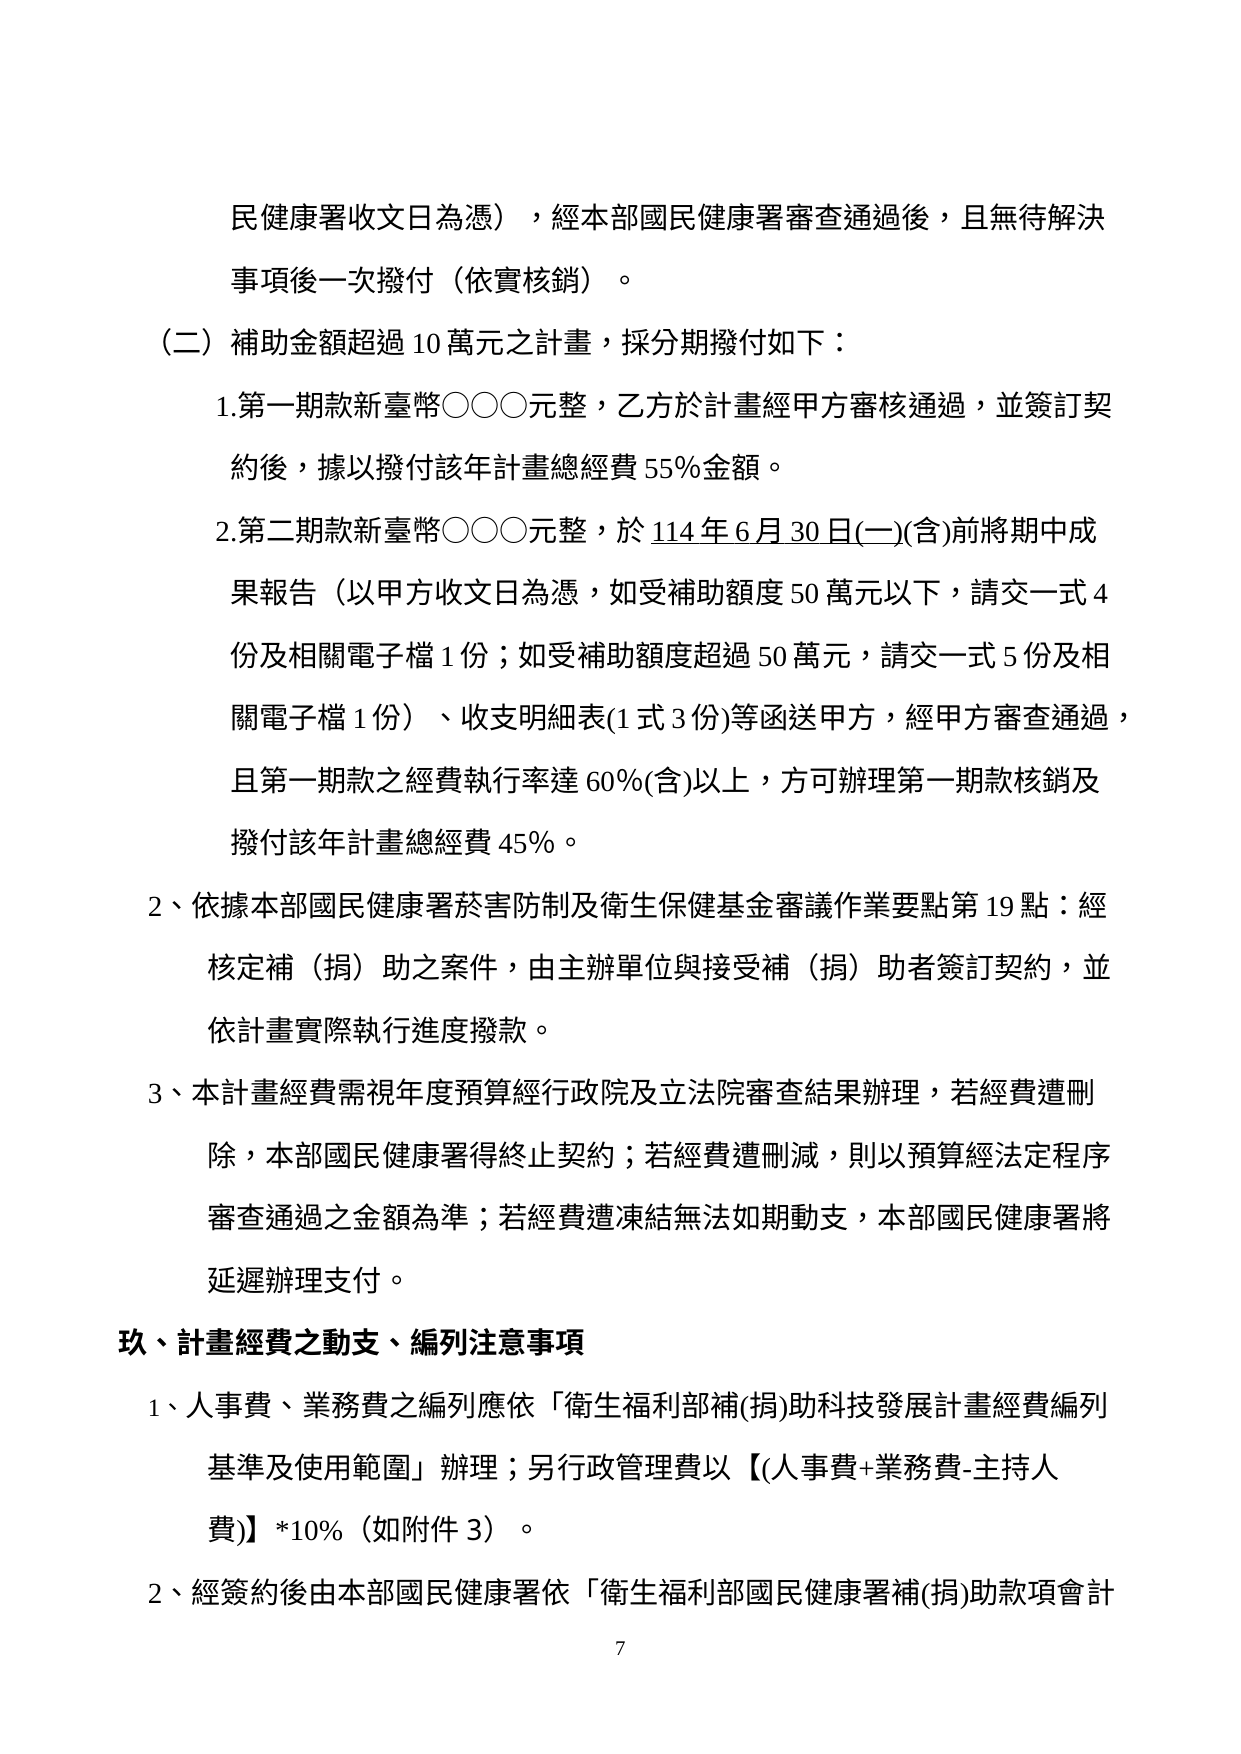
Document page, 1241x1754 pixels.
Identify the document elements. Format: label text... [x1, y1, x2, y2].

list 本計畫經費需視年度預算經行政院及立法院審查結果辦理，若經費遭刪除，本部國民健康署得終止契約；若經費遭刪減，則以預算經法定程序審查通過之金額為準；若經費遭凍結無法如期動支，本部國民健康署將延遲辦理支付。 [148, 1049, 1122, 1299]
list 人事費、業務費之編列應依「衛生福利部補(捐)助科技發展計畫經費編列基準及使用範圍」辦理；另行政管理費以【(人事費+業務費-主持人費)】*10%（如附件3）。 [148, 1362, 1122, 1549]
list 依據本部國民健康署菸害防制及衛生保健基金審議作業要點第19點：經核定補（捐）助之案件，由主辦單位與接受補（捐）助者簽訂契約，並依計畫實際執行進度撥款。 [148, 862, 1122, 1049]
subtitle 計畫經費之動支、編列注意事項 [118, 1299, 1122, 1362]
text （二）補助金額超過10萬元之計畫，採分期撥付如下： [143, 299, 1122, 362]
text 民健康署收文日為憑），經本部國民健康署審查通過後，且無待解決事項後一次撥付（依實核銷）。 [143, 174, 1122, 299]
text 2.第二期款新臺幣○○○元整，於114年6月30日(一)(含)前將期中成果報告（以甲方收文日為憑，如受補助額度50萬元以下，請交一式4份及相關電子檔1份；如受補助額度超過50萬元，請交一式5份及相關電子檔1份）、收支明細表(1式3份)等函送甲方，經甲方審查通過，且第一期款之經費執行率達60％(含)以上，方可辦理第一期款核銷及撥付該年計畫總經費45％。 [215, 487, 1122, 862]
list 經簽約後由本部國民健康署依「衛生福利部國民健康署補(捐)助款項會計 [148, 1549, 1122, 1612]
text 1.第一期款新臺幣○○○元整，乙方於計畫經甲方審核通過，並簽訂契約後，據以撥付該年計畫總經費55％金額。 [215, 362, 1122, 487]
